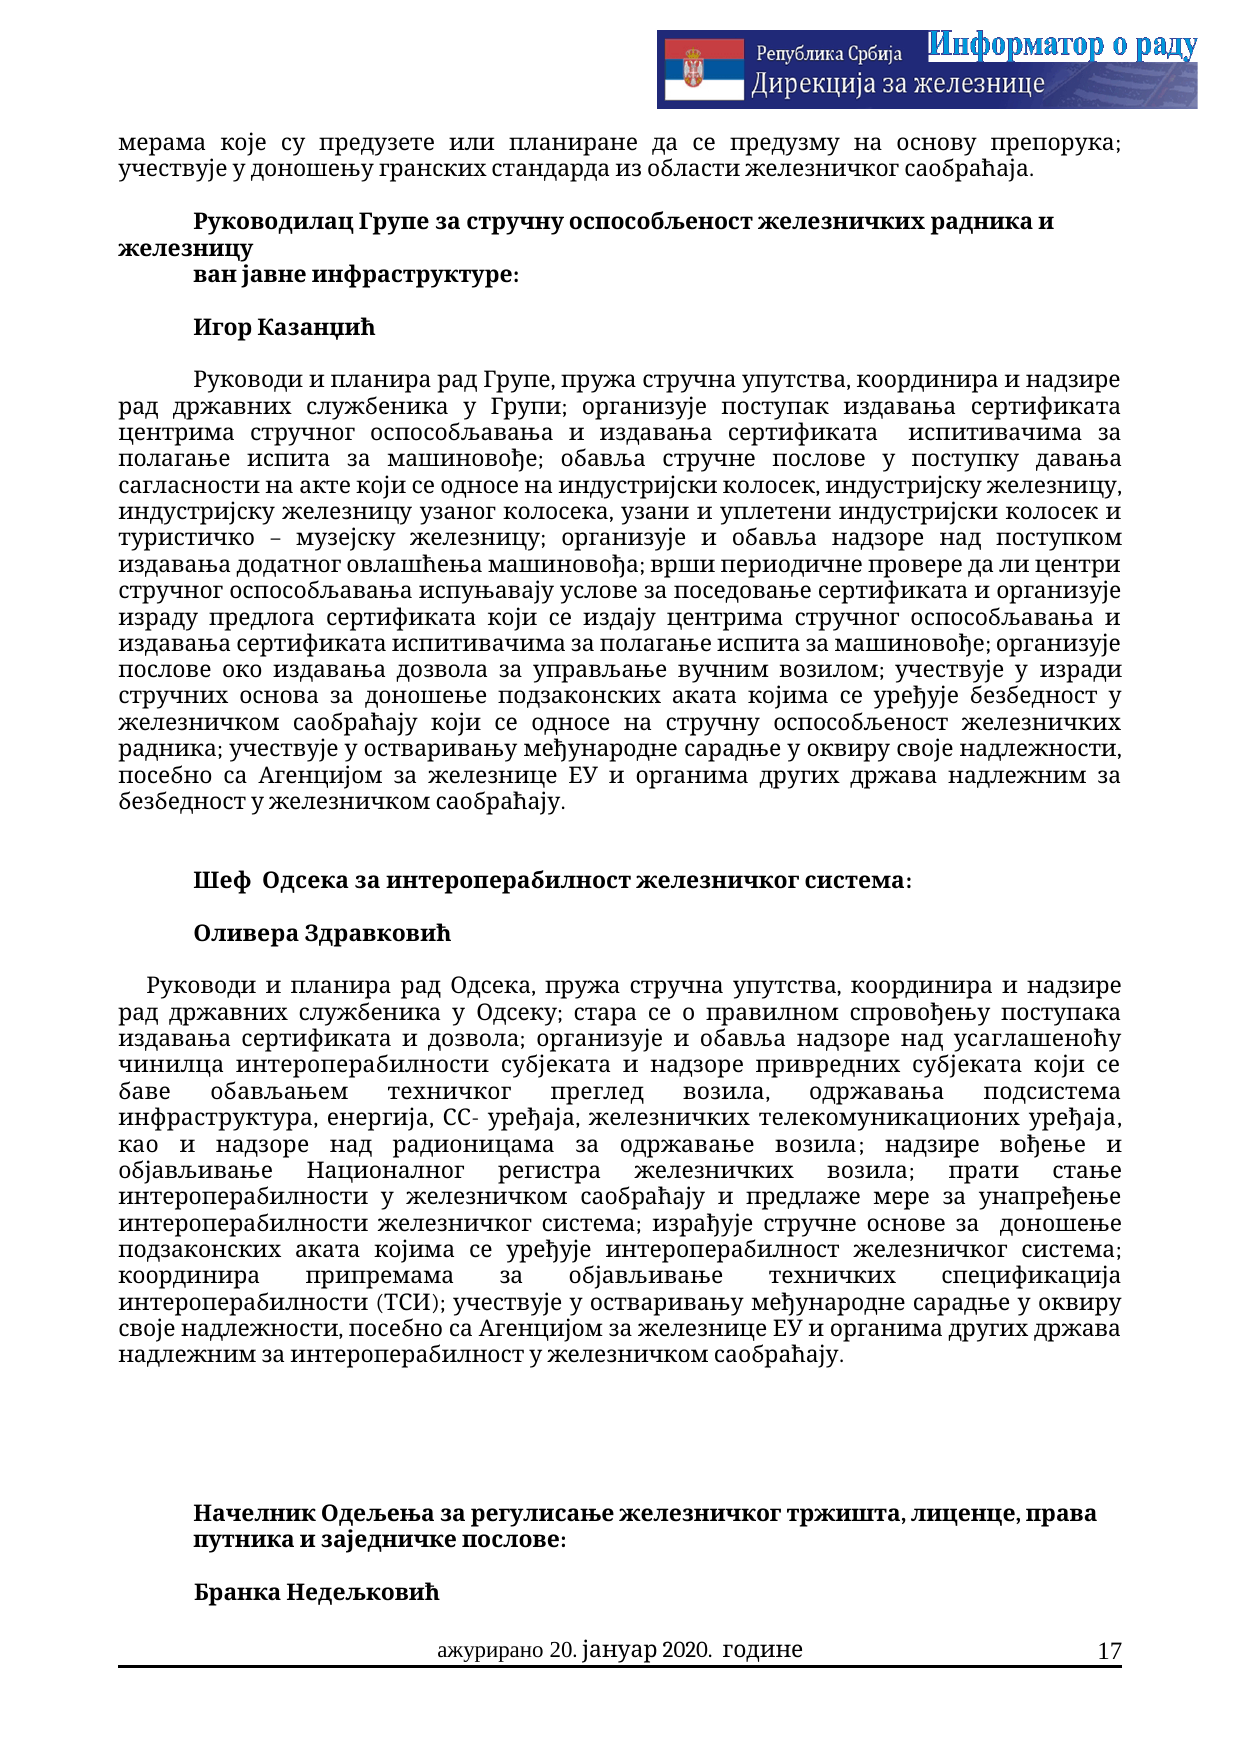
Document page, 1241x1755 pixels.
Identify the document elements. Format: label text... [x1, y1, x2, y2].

text Начелник Одељења за регулисање железничког тржишта, лиценце, права [118, 1500, 1122, 1527]
text Оливера Здравковић [118, 921, 1122, 947]
text Руководилац Групе за стручну оспособљеност железничких радника и железницу [118, 209, 1122, 262]
text Бранка Недељковић [118, 1579, 1122, 1606]
text Руководи и планира рад Групе, пружа стручна упутства, координира и надзире рад државних службеника у Групи; организује поступак издавања сертификата центрима стручног оспособљавања и издавања сертификата испитивачима за полагање испита за машиновође; обавља стручне послове у поступку давања сагласности на акте који се односе на индустријски колосек, индустријску железницу, индустријску железницу узаног колосека, узани и уплетени индустријски колосек и туристичко – музејску железницу; организује и обавља надзоре над поступком издавања додатног овлашћења машиновођа; врши периодичне провере да ли центри стручног оспособљавања испуњавају услове за поседовање сертификата и организује израду предлога сертификата који се издају центрима стручног оспособљавања и издавања сертификата испитивачима за полагање испита за машиновође; организује послове око издавања дозвола за управљање вучним возилом; учествује у изради стручних основа за доношење подзаконских аката којима се уређује безбедност у железничком саобраћају који се односе на стручну оспособљеност железничких радника; учествује у остваривању међународне сарадње у оквиру своје надлежности, посебно са Агенцијом за железнице ЕУ и органима других држава надлежним за безбедност у железничком саобраћају. [118, 367, 1122, 815]
text мерама које су предузете или планиране да се предузму на основу препорука; учествује у доношењу гранских стандарда из области железничког саобраћаја. [118, 130, 1122, 183]
text ван јавне инфраструктуре: [118, 262, 1122, 288]
text Игор Казанџић [118, 314, 1122, 341]
text путника и заједничке послове: [118, 1527, 1122, 1553]
text Руководи и планира рад Одсека, пружа стручна упутства, координира и надзире рад државних службеника у Одсеку; стара се о правилном спровођењу поступака издавања сертификата и дозвола; организује и обавља надзоре над усаглашеноћу чинилца интероперабилности субјеката и надзоре привредних субјеката који се баве обављањем техничког преглед возила, одржавања подсистема инфраструктура, енергија, СС- уређаја, железничких телекомуникационих уређаја, као и надзоре над радионицама за одржавање возила; надзире вођење и објављивање Националног регистра железничких возила; прати стање интероперабилности у железничком саобраћају и предлаже мере за унапређење интероперабилности железничког система; израђује стручне основе за доношење подзаконских аката којима се уређује интероперабилност железничког система; координира припремама за објављивање техничких спецификација интероперабилности (ТСИ); учествује у остваривању међународне сарадње у оквиру своје надлежности, посебно са Агенцијом за железнице ЕУ и органима других држава надлежним за интероперабилност у железничком саобраћају. [118, 973, 1122, 1368]
text Шеф Одсека за интероперабилност железничког система: [118, 868, 1122, 894]
